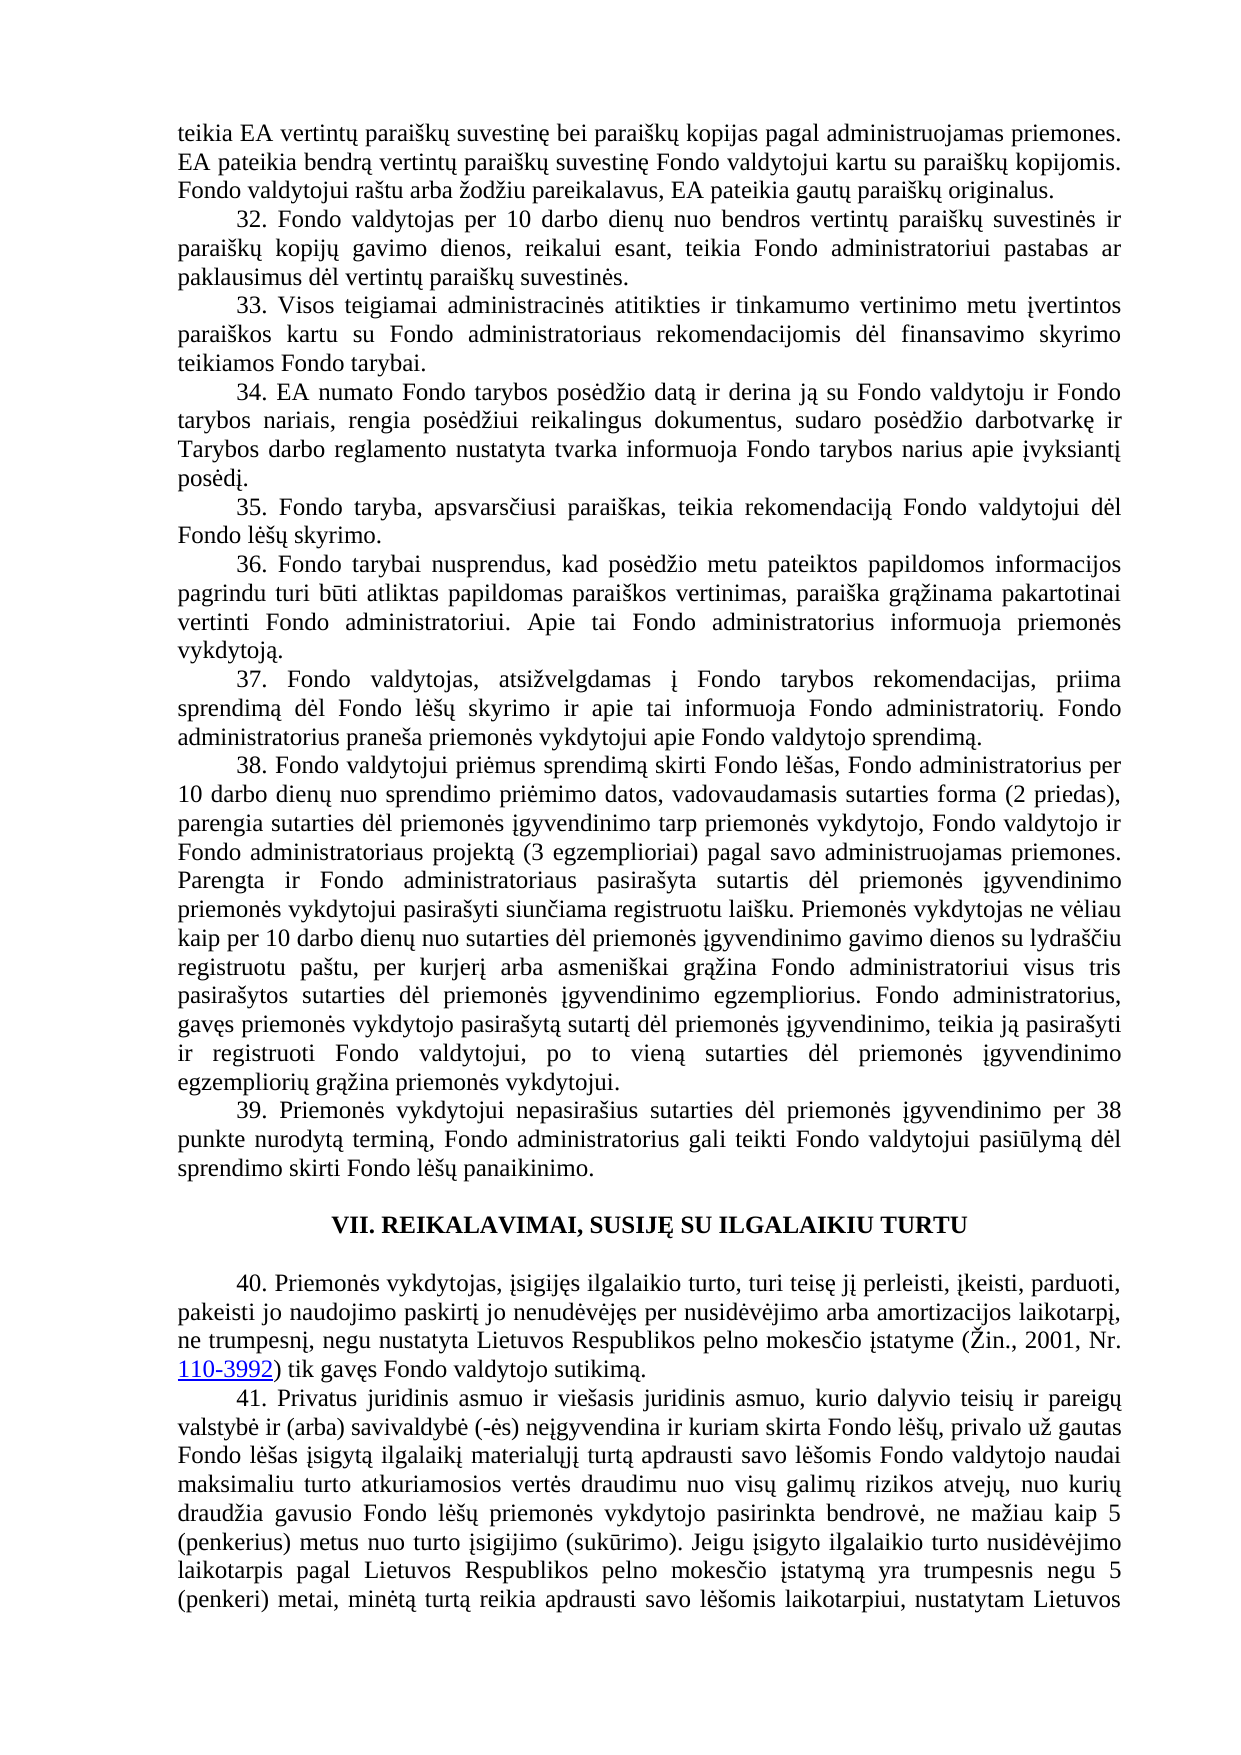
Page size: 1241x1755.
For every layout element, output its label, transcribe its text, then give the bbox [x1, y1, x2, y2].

text 36. Fondo tarybai nusprendus, kad posėdžio metu pateiktos papildomos informacijos pagrindu turi būti atliktas papildomas paraiškos vertinimas, paraiška grąžinama pakartotinai vertinti Fondo administratoriui. Apie tai Fondo administratorius informuoja priemonės vykdytoją. [177, 549, 1122, 664]
text 32. Fondo valdytojas per 10 darbo dienų nuo bendros vertintų paraiškų suvestinės ir paraiškų kopijų gavimo dienos, reikalui esant, teikia Fondo administratoriui pastabas ar paklausimus dėl vertintų paraiškų suvestinės. [177, 204, 1122, 291]
text 35. Fondo taryba, apsvarsčiusi paraiškas, teikia rekomendaciją Fondo valdytojui dėl Fondo lėšų skyrimo. [177, 492, 1122, 549]
text 38. Fondo valdytojui priėmus sprendimą skirti Fondo lėšas, Fondo administratorius per 10 darbo dienų nuo sprendimo priėmimo datos, vadovaudamasis sutarties forma (2 priedas), parengia sutarties dėl priemonės įgyvendinimo tarp priemonės vykdytojo, Fondo valdytojo ir Fondo administratoriaus projektą (3 egzemplioriai) pagal savo administruojamas priemones. Parengta ir Fondo administratoriaus pasirašyta sutartis dėl priemonės įgyvendinimo priemonės vykdytojui pasirašyti siunčiama registruotu laišku. Priemonės vykdytojas ne vėliau kaip per 10 darbo dienų nuo sutarties dėl priemonės įgyvendinimo gavimo dienos su lydraščiu registruotu paštu, per kurjerį arba asmeniškai grąžina Fondo administratoriui visus tris pasirašytos sutarties dėl priemonės įgyvendinimo egzempliorius. Fondo administratorius, gavęs priemonės vykdytojo pasirašytą sutartį dėl priemonės įgyvendinimo, teikia ją pasirašyti ir registruoti Fondo valdytojui, po to vieną sutarties dėl priemonės įgyvendinimo egzempliorių grąžina priemonės vykdytojui. [177, 751, 1122, 1096]
text 39. Priemonės vykdytojui nepasirašius sutarties dėl priemonės įgyvendinimo per 38 punkte nurodytą terminą, Fondo administratorius gali teikti Fondo valdytojui pasiūlymą dėl sprendimo skirti Fondo lėšų panaikinimo. [177, 1096, 1122, 1182]
text teikia EA vertintų paraiškų suvestinę bei paraiškų kopijas pagal administruojamas priemones. EA pateikia bendrą vertintų paraiškų suvestinę Fondo valdytojui kartu su paraiškų kopijomis. Fondo valdytojui raštu arba žodžiu pareikalavus, EA pateikia gautų paraiškų originalus. [177, 118, 1122, 204]
text 40. Priemonės vykdytojas, įsigijęs ilgalaikio turto, turi teisę jį perleisti, įkeisti, parduoti, pakeisti jo naudojimo paskirtį jo nenudėvėjęs per nusidėvėjimo arba amortizacijos laikotarpį, ne trumpesnį, negu nustatyta Lietuvos Respublikos pelno mokesčio įstatyme (Žin., 2001, Nr. 110-3992) tik gavęs Fondo valdytojo sutikimą. [177, 1268, 1122, 1383]
text 34. EA numato Fondo tarybos posėdžio datą ir derina ją su Fondo valdytoju ir Fondo tarybos nariais, rengia posėdžiui reikalingus dokumentus, sudaro posėdžio darbotvarkę ir Tarybos darbo reglamento nustatyta tvarka informuoja Fondo tarybos narius apie įvyksiantį posėdį. [177, 377, 1122, 492]
text 41. Privatus juridinis asmuo ir viešasis juridinis asmuo, kurio dalyvio teisių ir pareigų valstybė ir (arba) savivaldybė (-ės) neįgyvendina ir kuriam skirta Fondo lėšų, privalo už gautas Fondo lėšas įsigytą ilgalaikį materialųjį turtą apdrausti savo lėšomis Fondo valdytojo naudai maksimaliu turto atkuriamosios vertės draudimu nuo visų galimų rizikos atvejų, nuo kurių draudžia gavusio Fondo lėšų priemonės vykdytojo pasirinkta bendrovė, ne mažiau kaip 5 (penkerius) metus nuo turto įsigijimo (sukūrimo). Jeigu įsigyto ilgalaikio turto nusidėvėjimo laikotarpis pagal Lietuvos Respublikos pelno mokesčio įstatymą yra trumpesnis negu 5 (penkeri) metai, minėtą turtą reikia apdrausti savo lėšomis laikotarpiui, nustatytam Lietuvos [177, 1383, 1122, 1613]
text 33. Visos teigiamai administracinės atitikties ir tinkamumo vertinimo metu įvertintos paraiškos kartu su Fondo administratoriaus rekomendacijomis dėl finansavimo skyrimo teikiamos Fondo tarybai. [177, 291, 1122, 377]
text 37. Fondo valdytojas, atsižvelgdamas į Fondo tarybos rekomendacijas, priima sprendimą dėl Fondo lėšų skyrimo ir apie tai informuoja Fondo administratorių. Fondo administratorius praneša priemonės vykdytojui apie Fondo valdytojo sprendimą. [177, 664, 1122, 751]
text VII. REIKALAVIMAI, SUSIJĘ SU ILGALAIKIU TURTU [177, 1211, 1122, 1239]
